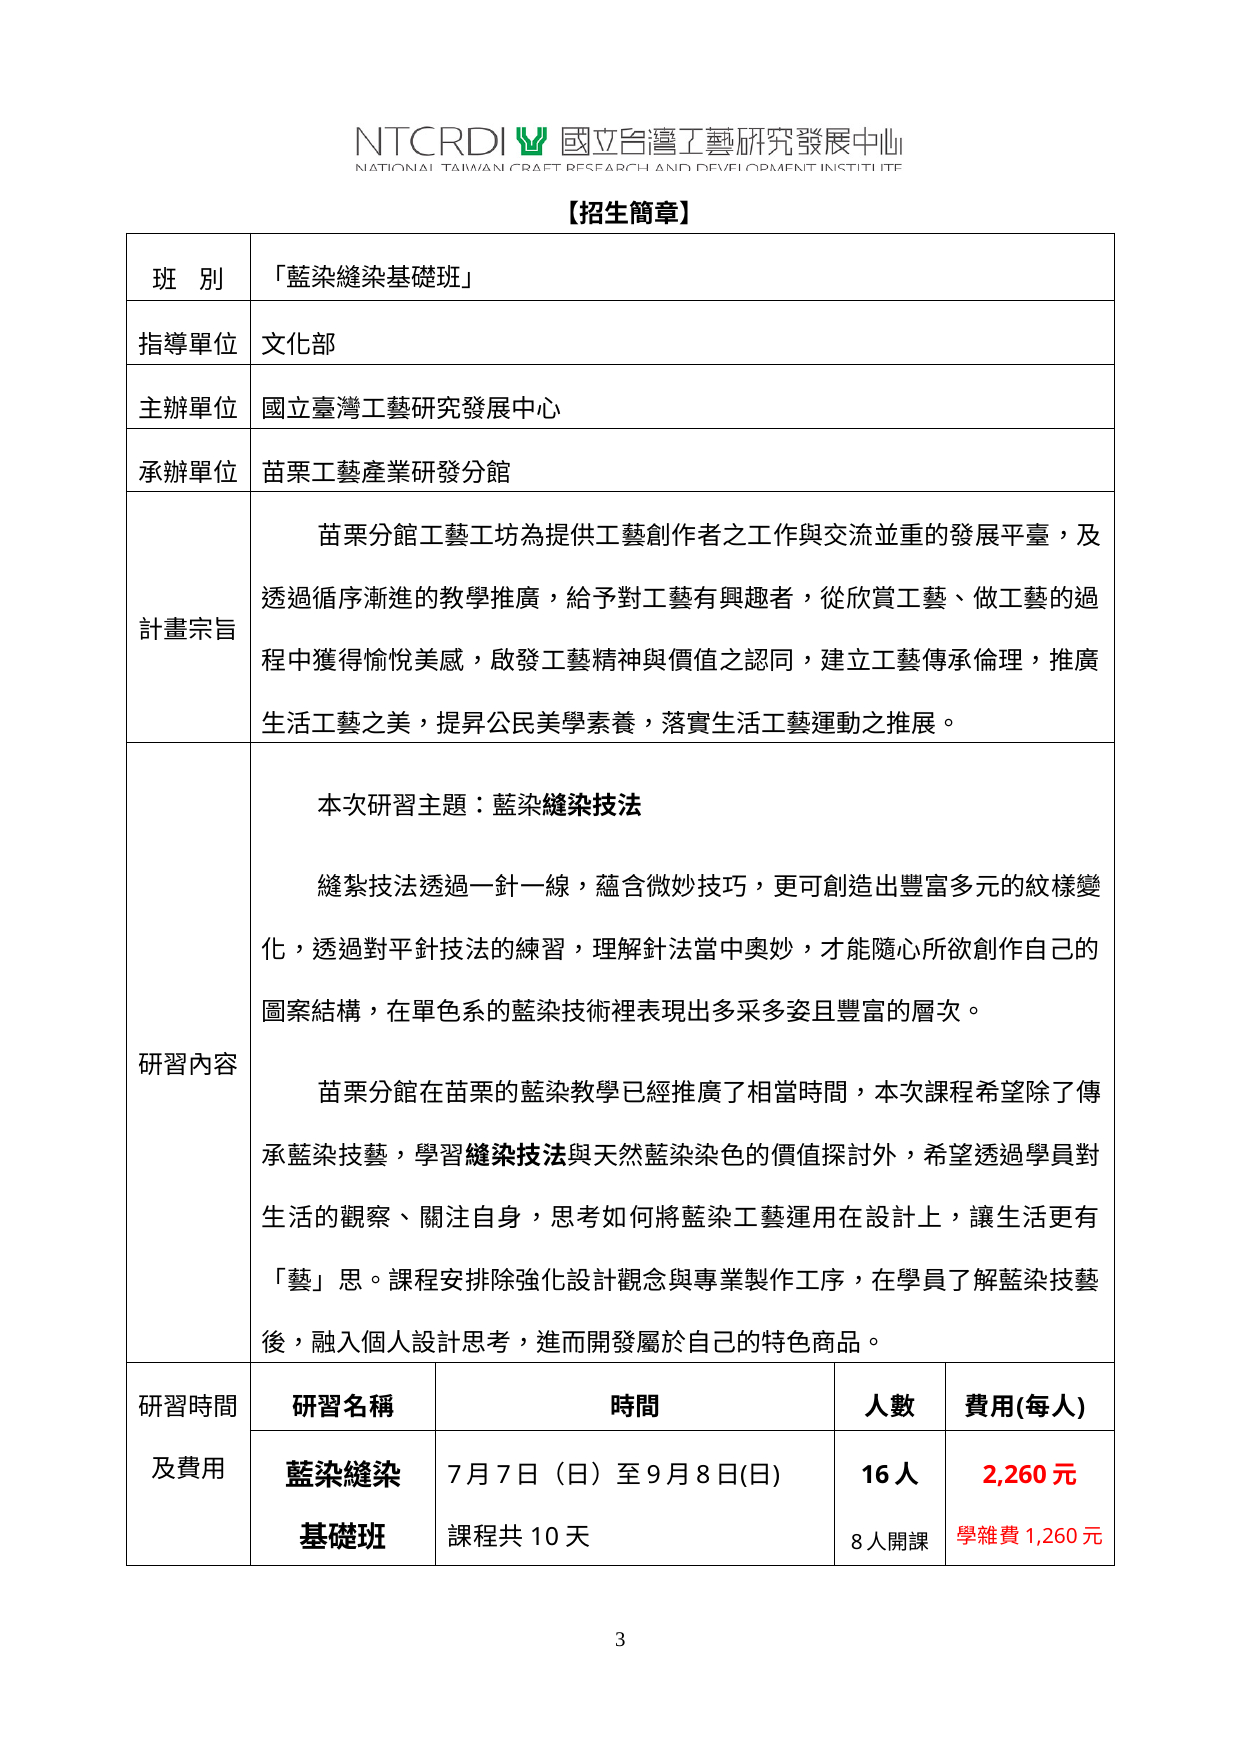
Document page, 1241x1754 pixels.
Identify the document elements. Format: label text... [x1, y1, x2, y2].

table_cell 研習名稱 [251, 1363, 435, 1430]
table_cell 藍染縫染 基礎班 [251, 1431, 435, 1565]
table_cell 人數 [835, 1363, 945, 1430]
table_cell 7月7日（日）至9月8日(日) 課程共10天 [436, 1431, 834, 1565]
text 【招生簡章】 [148, 170, 1093, 233]
table_cell 費用(每人) [946, 1363, 1114, 1430]
table_header 「藍染縫染基礎班」 [251, 234, 1114, 300]
table_cell 研習時間及費用 [127, 1363, 250, 1565]
table_cell 國立臺灣工藝研究發展中心 [251, 365, 1114, 427]
table_cell 文化部 [251, 301, 1114, 364]
table_cell 指導單位 [127, 301, 250, 364]
table_cell 苗栗工藝產業研發分館 [251, 429, 1114, 491]
table_cell 時間 [436, 1363, 834, 1430]
table_cell 研習內容 [127, 743, 250, 1362]
table_header 班 別 [127, 234, 250, 300]
table_cell 計畫宗旨 [127, 492, 250, 742]
table_cell 承辦單位 [127, 429, 250, 491]
table_cell 2,260元 學雜費1,260元 [946, 1431, 1114, 1565]
table_cell 苗栗分館工藝工坊為提供工藝創作者之工作與交流並重的發展平臺，及透過循序漸進的教學推廣，給予對工藝有興趣者，從欣賞工藝、做工藝的過程中獲得愉悅美感，啟發工藝精神與價值之認同，建立工藝傳承倫理，推廣生活工藝之美，提昇公民美學素養，落實生活工藝運動之推展。 [251, 492, 1114, 742]
table_cell 16人 8人開課 [835, 1431, 945, 1565]
table_cell 本次研習主題：藍染縫染技法 縫紮技法透過一針一線，蘊含微妙技巧，更可創造出豐富多元的紋樣變化，透過對平針技法的練習，理解針法當中奧妙，才能隨心所欲創作自己的圖案結構，在單色系的藍染技術裡表現出多采多姿且豐富的層次。 苗栗分館在苗栗的藍染教學已經推廣了相當時間，本次課程希望除了傳承藍染技藝，學習縫染技法與天然藍染染色的價值探討外，希望透過學員對生活的觀察、關注自身，思考如何將藍染工藝運用在設計上，讓生活更有「藝」思。課程安排除強化設計觀念與專業製作工序，在學員了解藍染技藝後，融入個人設計思考，進而開發屬於自己的特色商品。 [251, 743, 1114, 1362]
table_cell 主辦單位 [127, 365, 250, 427]
